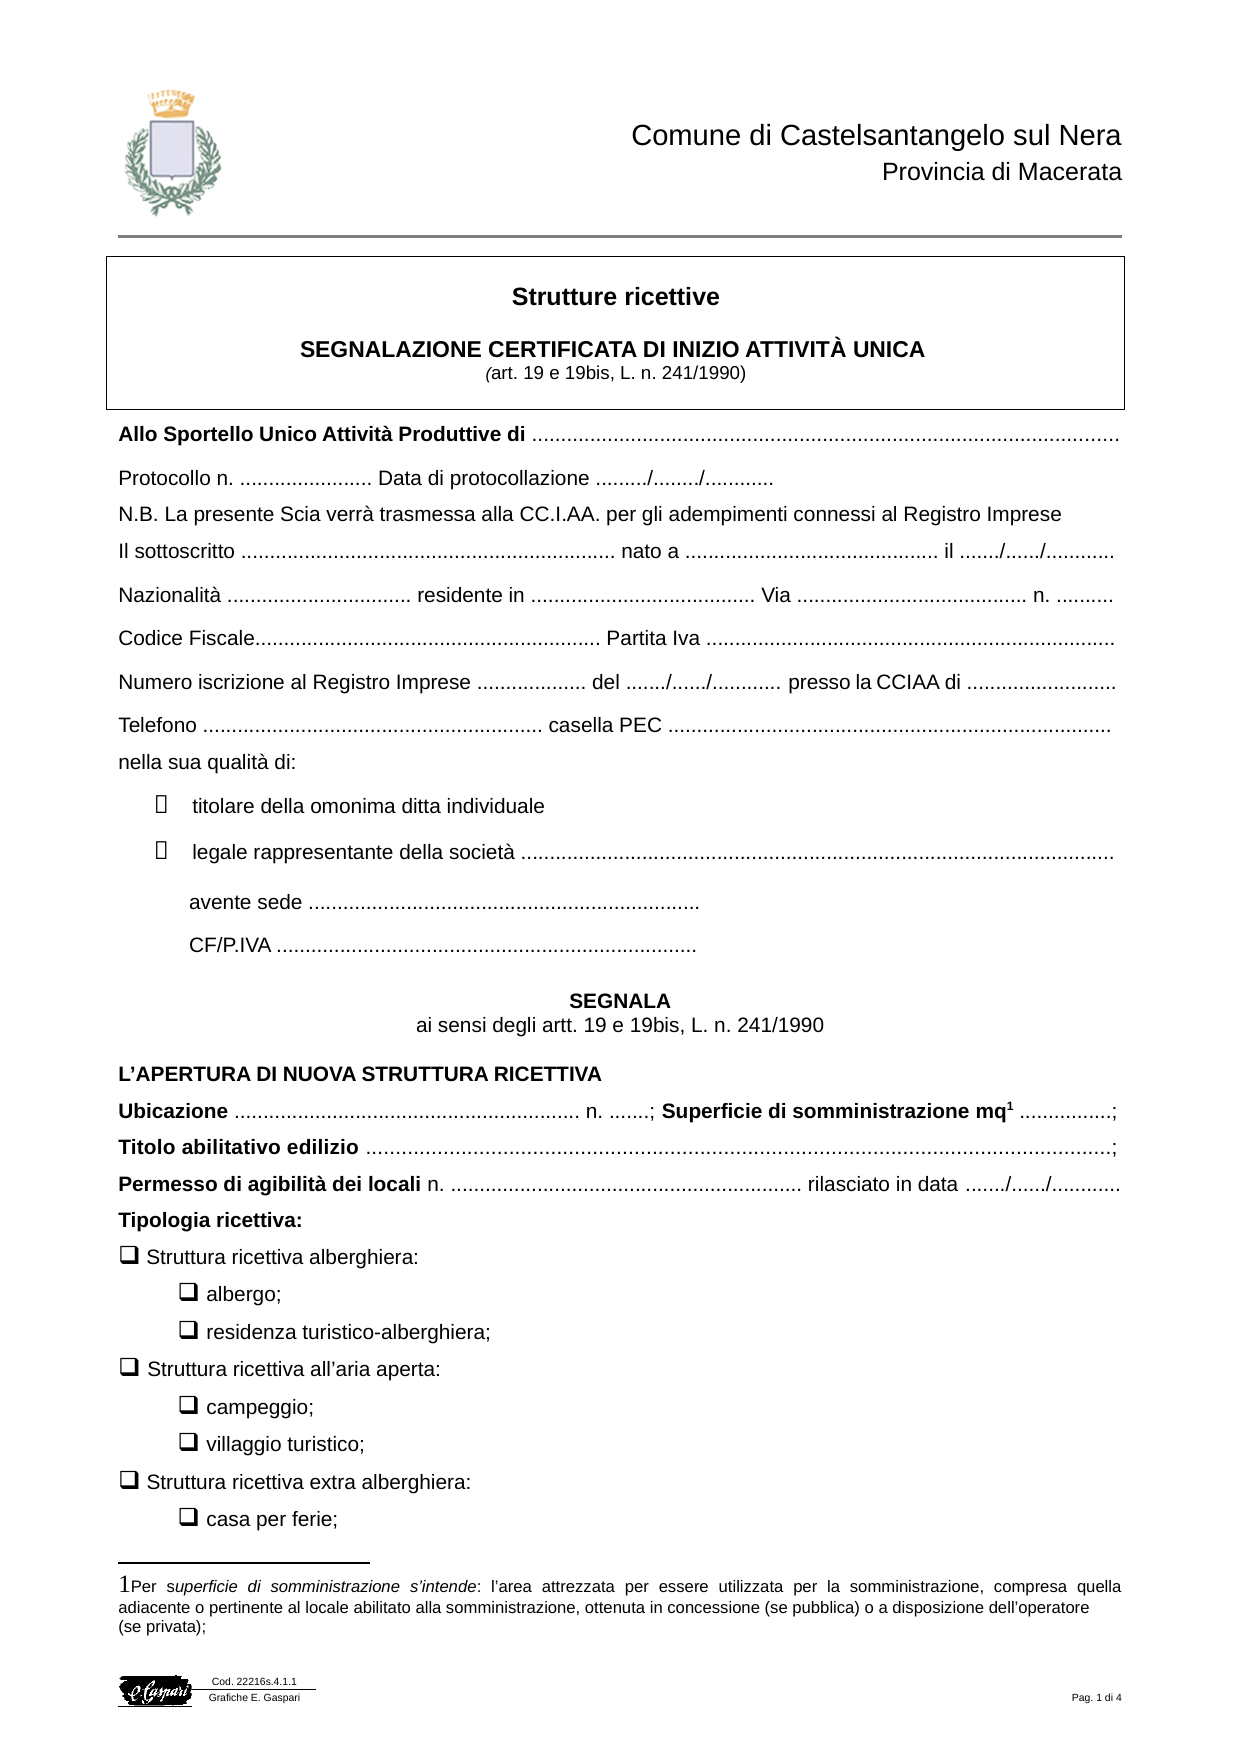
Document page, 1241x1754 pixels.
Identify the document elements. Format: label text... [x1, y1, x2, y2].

text  legale rappresentante della società ....................................................................................................... [153, 833, 1122, 867]
text Il sottoscritto ................................................................. nato a ............................................ il ......./....../............ [118, 539, 1122, 563]
text  residenza turistico-alberghiera; [177, 1319, 1122, 1344]
text SEGNALA [118, 989, 1122, 1013]
picture [122, 152, 224, 157]
picture [118, 1674, 192, 1706]
text  albergo; [177, 1282, 1122, 1307]
text Tipologia ricettiva: [118, 1208, 1122, 1232]
text  Struttura ricettiva all’aria aperta: [118, 1357, 1122, 1382]
text  villaggio turistico; [177, 1432, 1122, 1457]
table_header Strutture ricettive SEGNALAZIONE CERTIFICATA DI INIZIO ATTIVITÀ UNICA (art. 19 e 19bis, L. n. 241/1990) [107, 257, 1124, 409]
text (se privata); [118, 1617, 1122, 1636]
text avente sede .................................................................... [189, 889, 1122, 913]
text Protocollo n. ....................... Data di protocollazione ........./......../............ [118, 466, 1122, 490]
text  campeggio; [177, 1394, 1122, 1419]
text N.B. La presente Scia verrà trasmessa alla CC.I.AA. per gli adempimenti connessi al Registro Imprese [118, 502, 1122, 526]
text Comune di Castelsantangelo sul Nera [118, 118, 1122, 152]
text Numero iscrizione al Registro Imprese ................... del ......./....../............ presso la CCIAA di .......................... [118, 670, 1122, 694]
text L’APERTURA DI NUOVA STRUTTURA RICETTIVA [118, 1062, 1122, 1086]
text Nazionalità ................................ residente in ....................................... Via ........................................ n. .......... [118, 582, 1122, 606]
text Per superficie di somministrazione s’intende: l’area attrezzata per essere utilizzata per la somministrazione, compresa quella adiacente o pertinente al locale abilitato alla somministrazione, ottenuta in concessione (se pubblica) o a disposizione dell’operatore [118, 1569, 1122, 1617]
text Allo Sportello Unico Attività Produttive di [118, 422, 1122, 446]
text  casa per ferie; [177, 1507, 1122, 1532]
text  titolare della omonima ditta individuale [153, 786, 1122, 820]
text CF/P.IVA ......................................................................... [189, 933, 1122, 957]
text nella sua qualità di: [118, 750, 1122, 774]
text Ubicazione ............................................................ n. .......; Superficie di somministrazione mq ................; [118, 1099, 1122, 1123]
picture [122, 87, 224, 118]
text  Struttura ricettiva alberghiera: [118, 1244, 1122, 1269]
text Permesso di agibilità dei locali n. ............................................................. rilasciato in data ......./....../............ [118, 1172, 1122, 1196]
text Provincia di Macerata [118, 157, 1122, 185]
text Codice Fiscale............................................................ Partita Iva ....................................................................... [118, 626, 1122, 650]
text Titolo abilitativo edilizio .............................................................................................................................; [118, 1135, 1122, 1159]
picture [122, 185, 224, 219]
text ai sensi degli artt. 19 e 19bis, L. n. 241/1990 [118, 1013, 1122, 1037]
text Telefono ........................................................... casella PEC ............................................................................. [118, 713, 1122, 737]
text  Struttura ricettiva extra alberghiera: [118, 1469, 1122, 1494]
